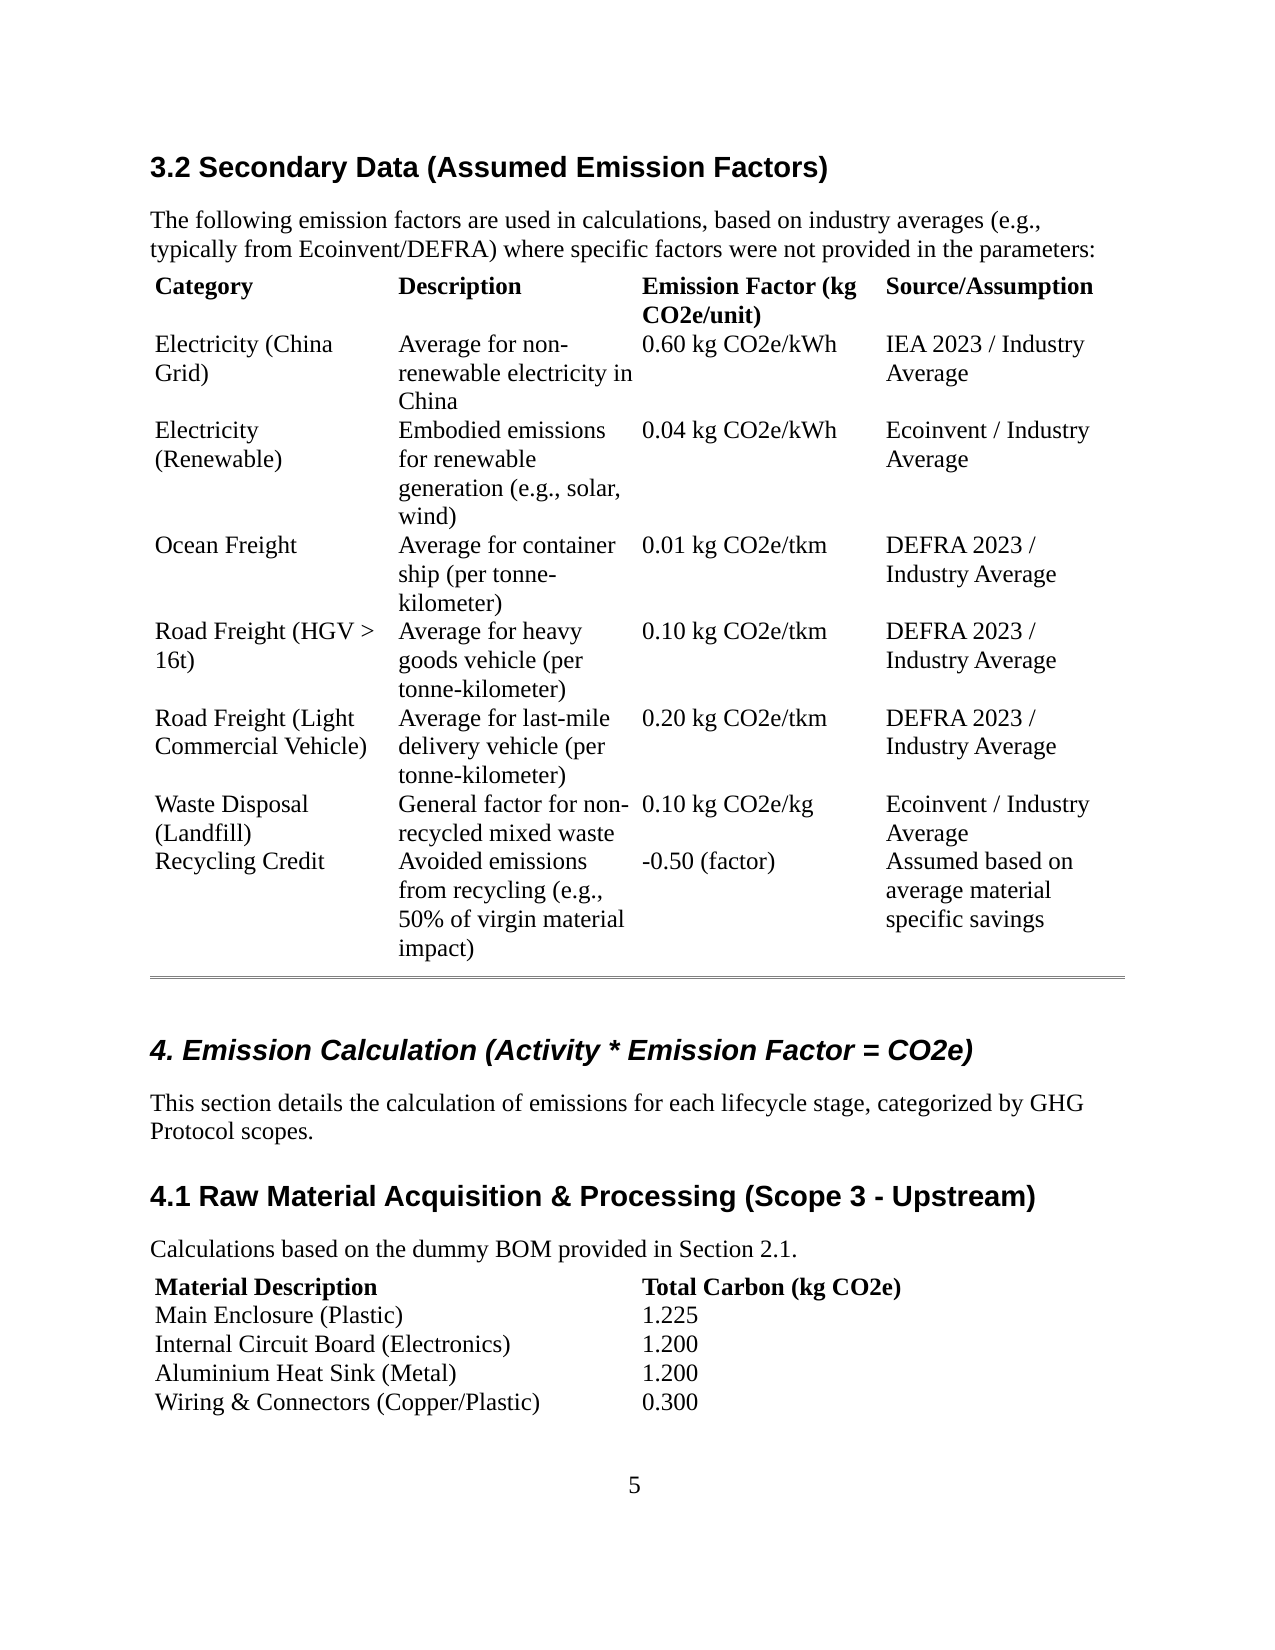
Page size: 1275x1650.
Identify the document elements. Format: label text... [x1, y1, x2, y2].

table_cell General factor for non-recycled mixed waste [394, 789, 637, 846]
table_cell Electricity (Renewable) [150, 415, 394, 530]
table_cell 0.01 kg CO2e/tkm [638, 530, 881, 616]
table_cell 0.300 [638, 1387, 1125, 1416]
table_cell Ocean Freight [150, 530, 394, 616]
table_cell -0.50 (factor) [638, 846, 881, 961]
table_cell 1.200 [638, 1358, 1125, 1387]
table_cell 0.10 kg CO2e/kg [638, 789, 881, 846]
table_cell 0.10 kg CO2e/tkm [638, 616, 881, 703]
table_header Emission Factor (kg CO2e/unit) [638, 271, 881, 329]
table_cell DEFRA 2023 / Industry Average [881, 703, 1125, 789]
table_cell Avoided emissions from recycling (e.g., 50% of virgin material impact) [394, 846, 637, 961]
table_header Description [394, 271, 637, 329]
table_cell Wiring & Connectors (Copper/Plastic) [150, 1387, 637, 1416]
table_header Source/Assumption [881, 271, 1125, 329]
table_header Material Description [150, 1272, 637, 1301]
table_cell 1.225 [638, 1301, 1125, 1329]
text The following emission factors are used in calculations, based on industry averages (e.g., typically from Ecoinvent/DEFRA) where specific factors were not provided in the parameters: [150, 205, 1125, 262]
table_cell Waste Disposal (Landfill) [150, 789, 394, 846]
table_cell 0.20 kg CO2e/tkm [638, 703, 881, 789]
table_cell Road Freight (Light Commercial Vehicle) [150, 703, 394, 789]
table_cell Road Freight (HGV > 16t) [150, 616, 394, 703]
table_cell Average for non-renewable electricity in China [394, 329, 637, 415]
table_cell DEFRA 2023 / Industry Average [881, 530, 1125, 616]
table_cell Average for container ship (per tonne-kilometer) [394, 530, 637, 616]
table_cell Ecoinvent / Industry Average [881, 415, 1125, 530]
subtitle 4. Emission Calculation (Activity * Emission Factor = CO2e) [150, 1033, 1125, 1066]
subtitle 4.1 Raw Material Acquisition & Processing (Scope 3 - Upstream) [150, 1179, 1125, 1213]
table_header Category [150, 271, 394, 329]
table_cell Internal Circuit Board (Electronics) [150, 1329, 637, 1358]
table_cell DEFRA 2023 / Industry Average [881, 616, 1125, 703]
table_cell Recycling Credit [150, 846, 394, 961]
table_cell Embodied emissions for renewable generation (e.g., solar, wind) [394, 415, 637, 530]
table_cell Aluminium Heat Sink (Metal) [150, 1358, 637, 1387]
table_cell Electricity (China Grid) [150, 329, 394, 415]
text Calculations based on the dummy BOM provided in Section 2.1. [150, 1234, 1125, 1263]
text This section details the calculation of emissions for each lifecycle stage, categorized by GHG Protocol scopes. [150, 1088, 1125, 1145]
table_cell Average for last-mile delivery vehicle (per tonne-kilometer) [394, 703, 637, 789]
table_cell 0.60 kg CO2e/kWh [638, 329, 881, 415]
subtitle 3.2 Secondary Data (Assumed Emission Factors) [150, 150, 1125, 183]
table_cell 1.200 [638, 1329, 1125, 1358]
table_cell Assumed based on average material specific savings [881, 846, 1125, 961]
table_cell IEA 2023 / Industry Average [881, 329, 1125, 415]
table_cell Main Enclosure (Plastic) [150, 1301, 637, 1329]
table_cell Average for heavy goods vehicle (per tonne-kilometer) [394, 616, 637, 703]
table_header Total Carbon (kg CO2e) [638, 1272, 1125, 1301]
table_cell Ecoinvent / Industry Average [881, 789, 1125, 846]
table_cell 0.04 kg CO2e/kWh [638, 415, 881, 530]
